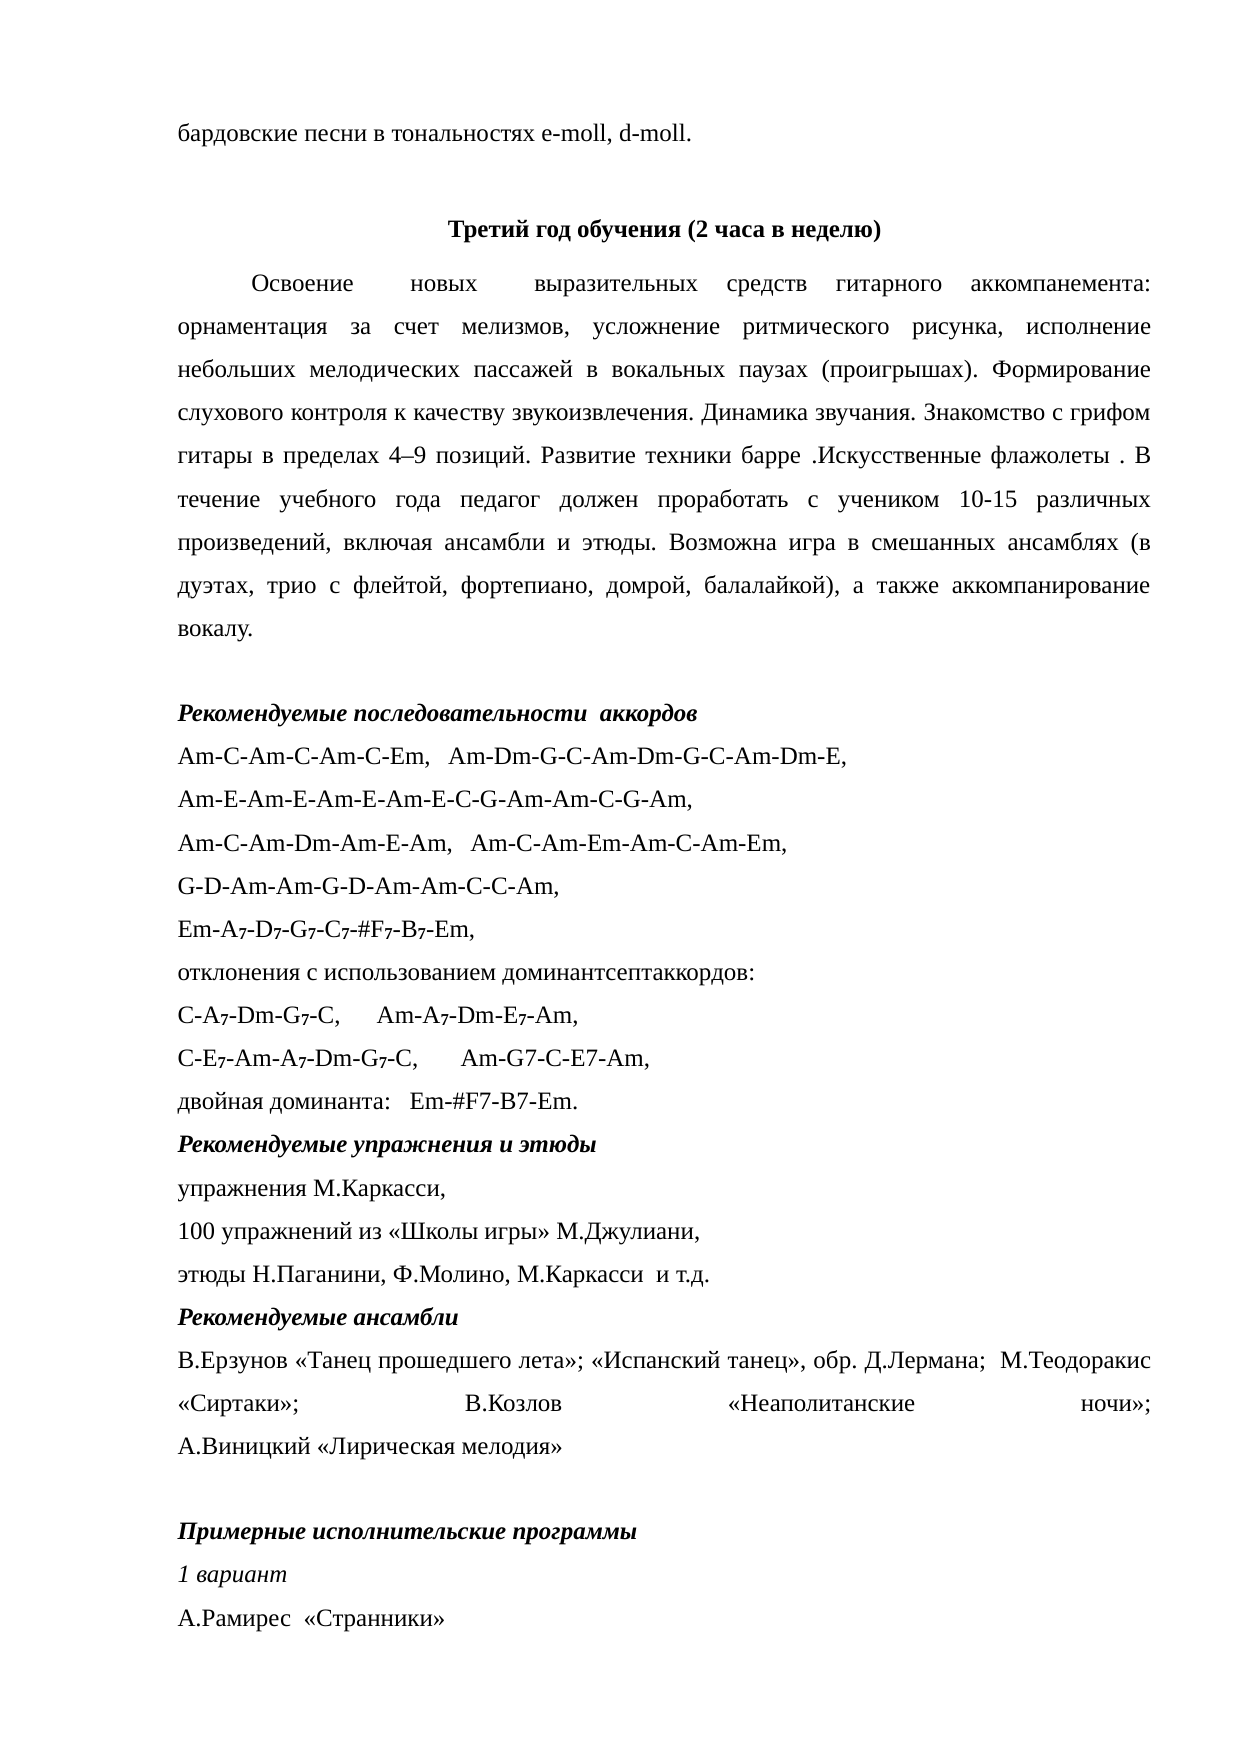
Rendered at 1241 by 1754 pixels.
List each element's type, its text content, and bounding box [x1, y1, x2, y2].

text А.Рамирес «Странники» [177, 1603, 1152, 1631]
text упражнения М.Каркасси, [177, 1173, 1152, 1201]
text двойная доминанта: Em-#F7-B7-Em. [177, 1086, 1152, 1115]
text отклонения с использованием доминантсептаккордов: [177, 957, 1152, 986]
text C-E7-Am-A7-Dm-G7-C, Am-G7-C-E7-Am, [177, 1043, 1152, 1072]
text Освоение новых выразительных средств гитарного аккомпанемента: орнаментация за счет мелизмов, усложнение ритмического рисунка, исполнение небольших мелодических пассажей в вокальных паузах (проигрышах). Формирование слухового контроля к качеству звукоизвлечения. Динамика звучания. Знакомство с грифом гитары в пределах 4–9 позиций. Развитие техники барре .Искусственные флажолеты . В течение учебного года педагог должен проработать с учеником 10-15 различных произведений, включая ансамбли и этюды. Возможна игра в смешанных ансамблях (в дуэтах, трио с флейтой, фортепиано, домрой, балалайкой), а также аккомпанирование вокалу. [177, 268, 1152, 642]
text Am-C-Am-C-Am-C-Em, Am-Dm-G-C-Am-Dm-G-C-Am-Dm-E, [177, 741, 1152, 770]
text 100 упражнений из «Школы игры» М.Джулиани, [177, 1216, 1152, 1244]
text Примерные исполнительские программы [177, 1516, 1152, 1545]
text этюды Н.Паганини, Ф.Молино, М.Каркасси и т.д. [177, 1259, 1152, 1288]
text Рекомендуемые ансамбли [177, 1302, 1152, 1331]
text G-D-Am-Am-G-D-Am-Am-C-C-Am, [177, 871, 1152, 899]
text Третий год обучения (2 часа в неделю) [177, 214, 1152, 243]
text Am-E-Am-E-Am-E-Am-E-C-G-Am-Am-C-G-Am, [177, 784, 1152, 813]
text Am-C-Am-Dm-Am-E-Am, Am-C-Am-Em-Am-C-Am-Em, [177, 828, 1152, 856]
text C-A7-Dm-G7-C, Am-A7-Dm-E7-Am, [177, 1000, 1152, 1029]
text бардовские песни в тональностях e-moll, d-moll. [177, 118, 1152, 147]
text В.Ерзунов «Танец прошедшего лета»; «Испанский танец», обр. Д.Лермана; М.Теодоракис «Сиртаки»; В.Козлов «Неаполитанские ночи»; А.Виницкий «Лирическая мелодия» [177, 1345, 1152, 1460]
text Em-A7-D7-G7-C7-#F7-B7-Em, [177, 914, 1152, 943]
text Рекомендуемые последовательности аккордов [177, 698, 1152, 727]
text Рекомендуемые упражнения и этюды [177, 1129, 1152, 1158]
text 1 вариант [177, 1559, 1152, 1588]
